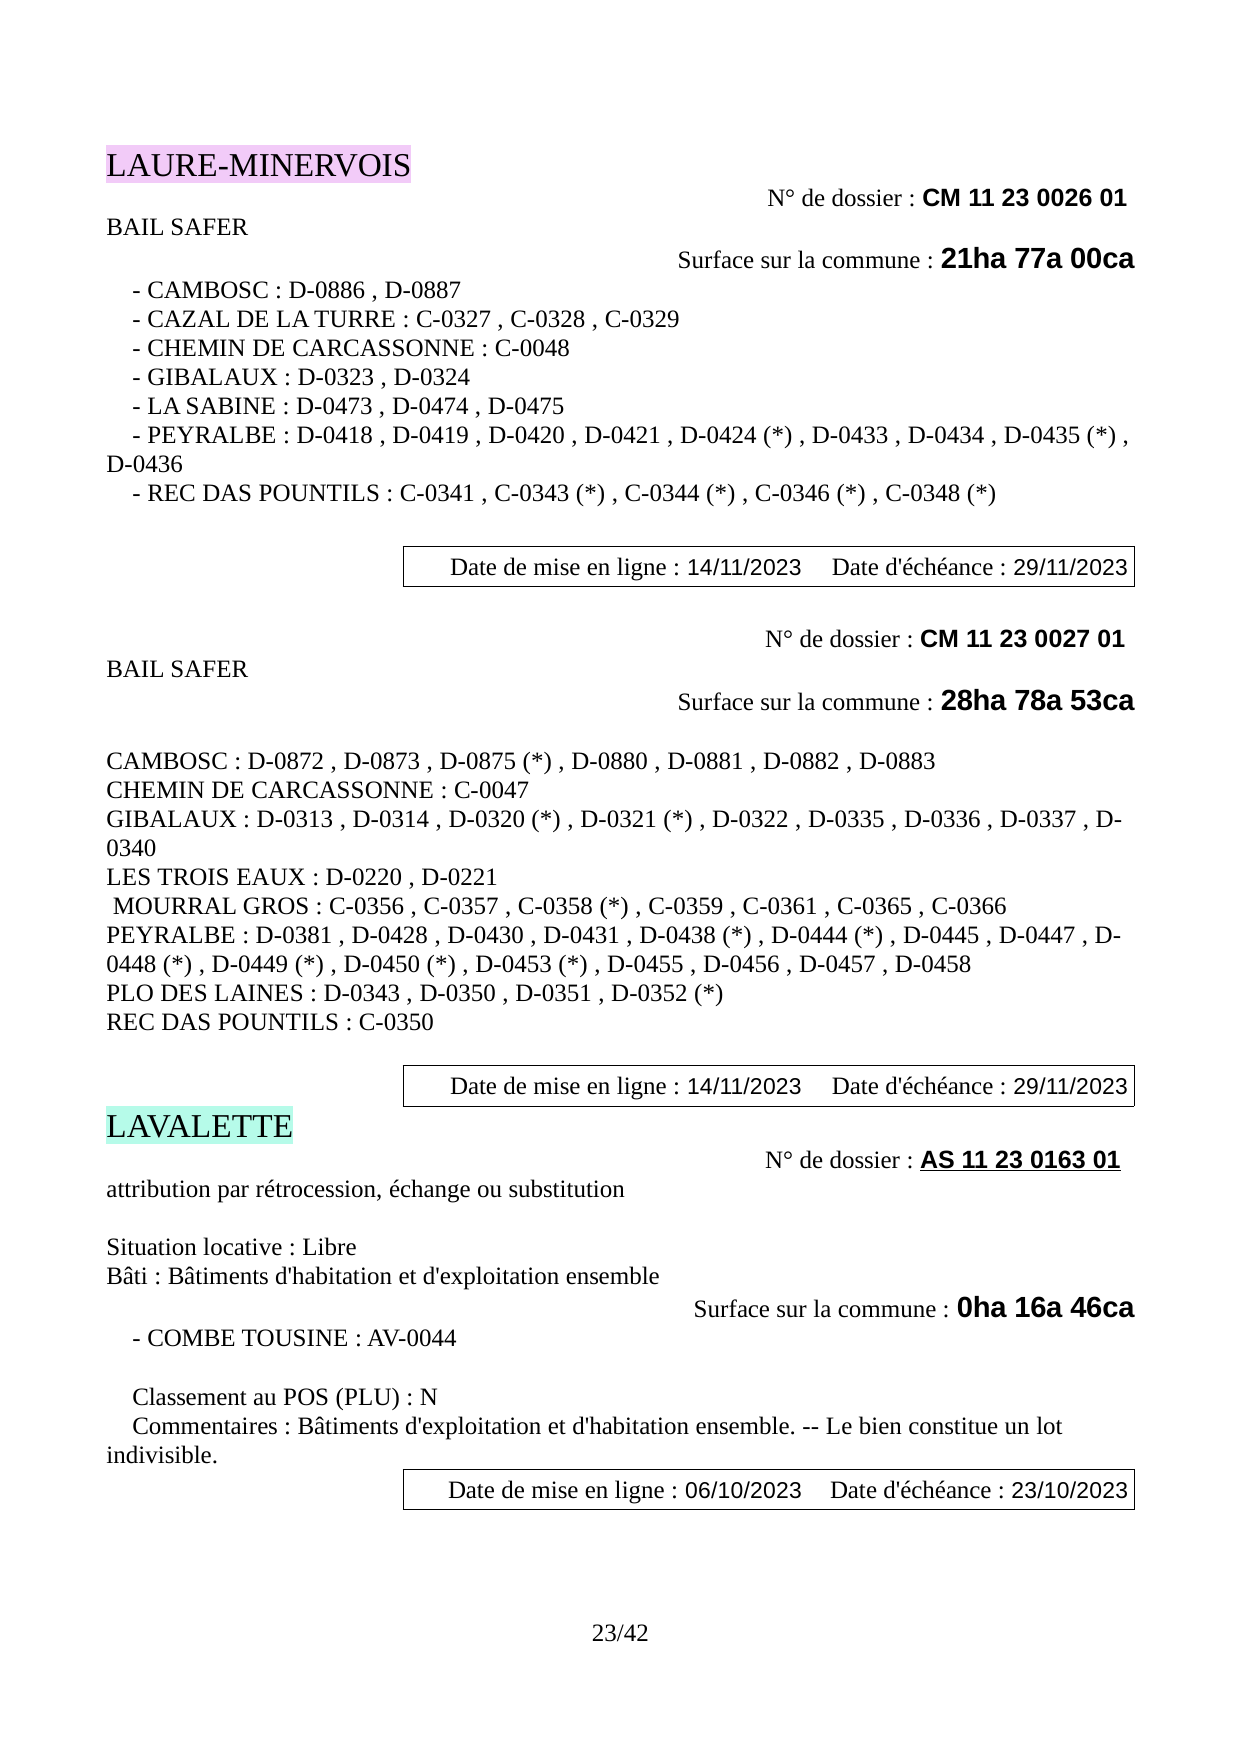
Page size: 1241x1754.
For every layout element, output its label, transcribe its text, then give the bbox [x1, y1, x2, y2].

text - LA SABINE : D-0473 , D-0474 , D-0475 [106, 391, 1134, 420]
text N° de dossier : CM 11 23 0026 01 [106, 183, 1134, 212]
text Commentaires : Bâtiments d'exploitation et d'habitation ensemble. -- Le bien constitue un lot indivisible. [106, 1411, 1134, 1469]
text CAMBOSC : D-0872 , D-0873 , D-0875 (*) , D-0880 , D-0881 , D-0882 , D-0883 [106, 746, 1134, 775]
text PEYRALBE : D-0381 , D-0428 , D-0430 , D-0431 , D-0438 (*) , D-0444 (*) , D-0445 , D-0447 , D-0448 (*) , D-0449 (*) , D-0450 (*) , D-0453 (*) , D-0455 , D-0456 , D-0457 , D-0458 [106, 920, 1134, 978]
text Situation locative : Libre [106, 1232, 1134, 1261]
text - CAMBOSC : D-0886 , D-0887 [106, 275, 1134, 304]
text Classement au POS (PLU) : N [106, 1381, 1134, 1411]
text - COMBE TOUSINE : AV-0044 [106, 1323, 1134, 1352]
text - CHEMIN DE CARCASSONNE : C-0048 [106, 333, 1134, 362]
text BAIL SAFER [106, 654, 1134, 683]
text - REC DAS POUNTILS : C-0341 , C-0343 (*) , C-0344 (*) , C-0346 (*) , C-0348 (*) [106, 478, 1134, 507]
text PLO DES LAINES : D-0343 , D-0350 , D-0351 , D-0352 (*) [106, 978, 1134, 1007]
text N° de dossier : AS 11 23 0163 01 [106, 1144, 1134, 1173]
text GIBALAUX : D-0313 , D-0314 , D-0320 (*) , D-0321 (*) , D-0322 , D-0335 , D-0336 , D-0337 , D-0340 [106, 804, 1134, 862]
text - CAZAL DE LA TURRE : C-0327 , C-0328 , C-0329 [106, 304, 1134, 333]
text Surface sur la commune : 28ha 78a 53ca [106, 683, 1134, 717]
text attribution par rétrocession, échange ou substitution [106, 1173, 1134, 1203]
text Surface sur la commune : 0ha 16a 46ca [106, 1290, 1134, 1323]
text N° de dossier : CM 11 23 0027 01 [106, 616, 1134, 654]
table_header Date d'échéance : 29/11/2023 [808, 1066, 1134, 1106]
table_header Date de mise en ligne : 14/11/2023 [404, 547, 807, 586]
text Bâti : Bâtiments d'habitation et d'exploitation ensemble [106, 1261, 1134, 1290]
text LES TROIS EAUX : D-0220 , D-0221 [106, 862, 1134, 891]
table_header Date de mise en ligne : 14/11/2023 [404, 1066, 807, 1106]
text - PEYRALBE : D-0418 , D-0419 , D-0420 , D-0421 , D-0424 (*) , D-0433 , D-0434 , D-0435 (*) , D-0436 [106, 420, 1134, 478]
table_header Date de mise en ligne : 06/10/2023 [404, 1470, 807, 1509]
text LAURE-MINERVOIS [106, 145, 1134, 183]
text BAIL SAFER [106, 212, 1134, 241]
text LAVALETTE [106, 1106, 1134, 1144]
text - GIBALAUX : D-0323 , D-0324 [106, 362, 1134, 391]
text REC DAS POUNTILS : C-0350 [106, 1007, 1134, 1036]
text Surface sur la commune : 21ha 77a 00ca [106, 241, 1134, 275]
table_header Date d'échéance : 23/10/2023 [808, 1470, 1134, 1509]
text CHEMIN DE CARCASSONNE : C-0047 [106, 775, 1134, 804]
text MOURRAL GROS : C-0356 , C-0357 , C-0358 (*) , C-0359 , C-0361 , C-0365 , C-0366 [106, 891, 1134, 920]
table_header Date d'échéance : 29/11/2023 [808, 547, 1134, 586]
